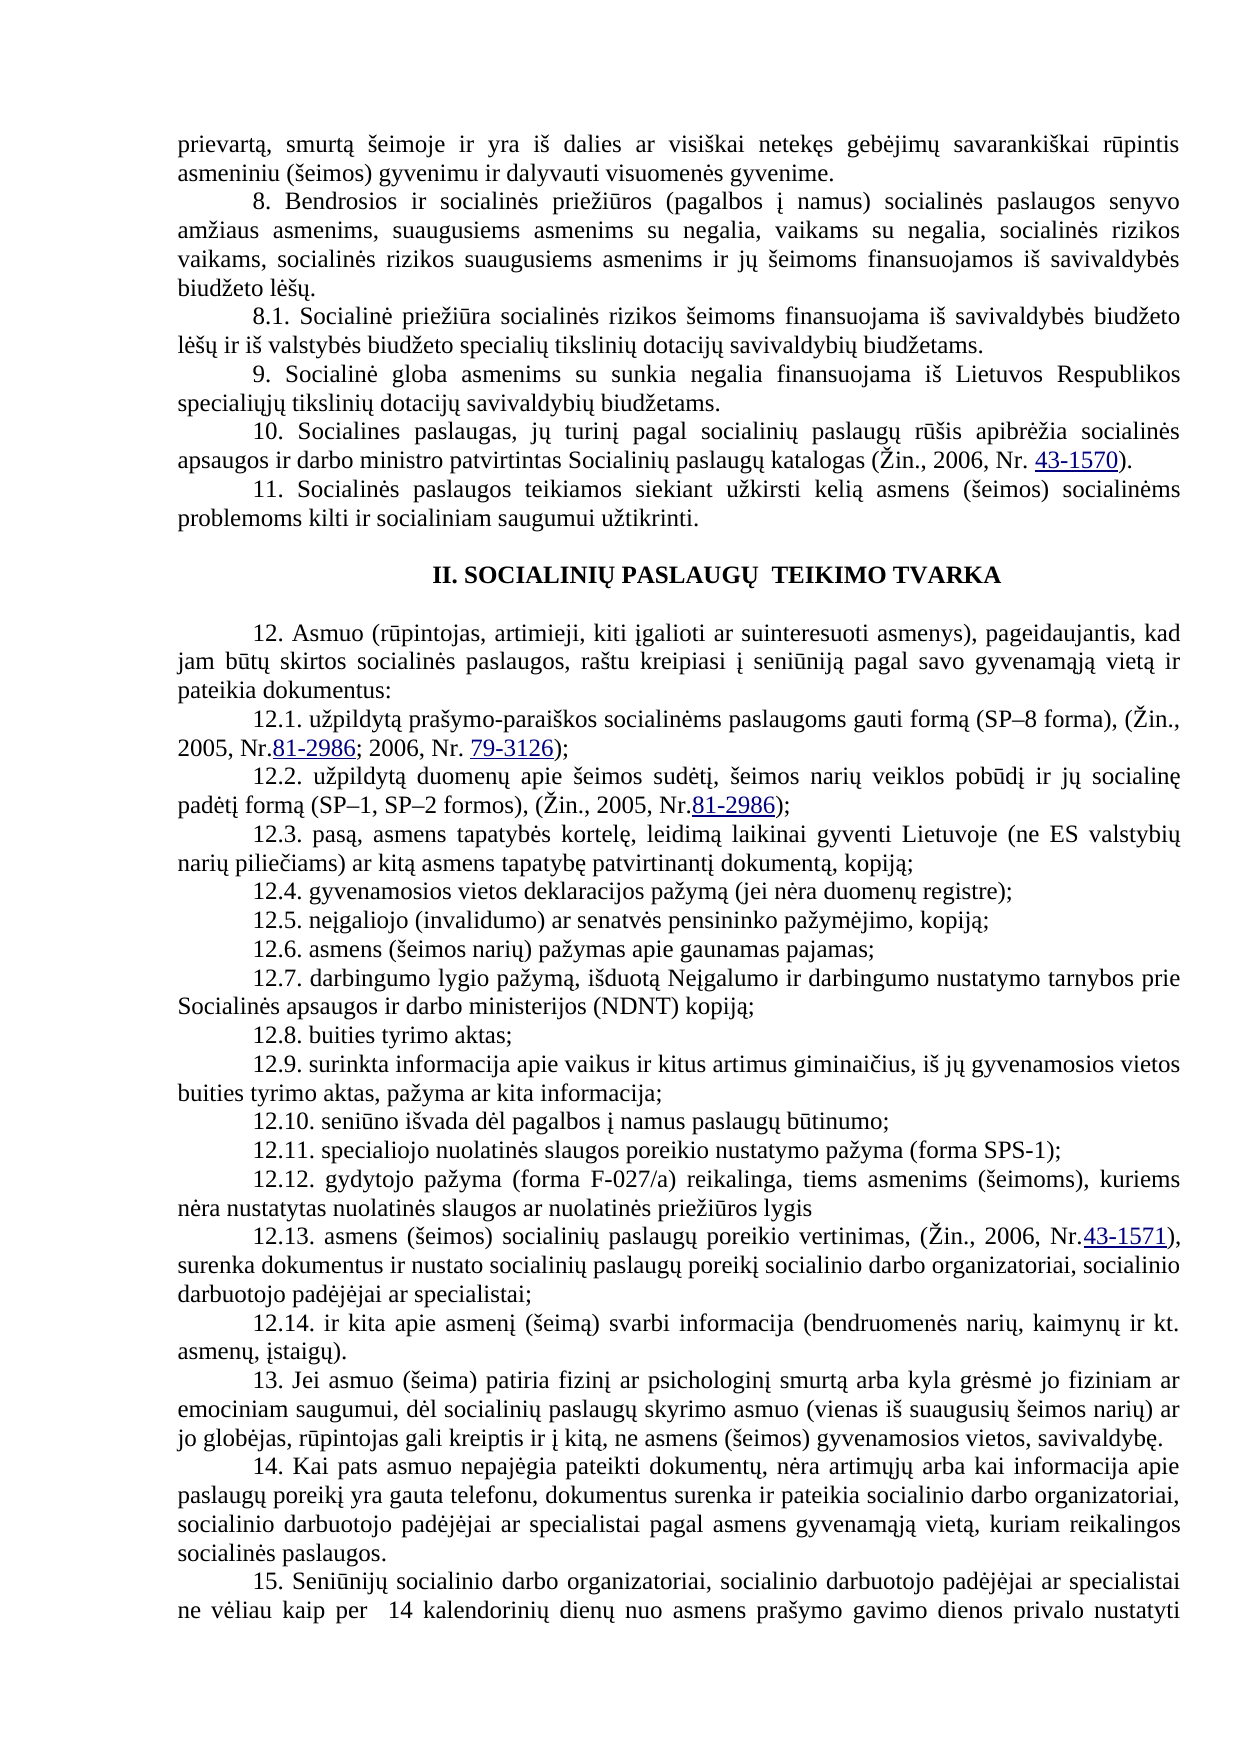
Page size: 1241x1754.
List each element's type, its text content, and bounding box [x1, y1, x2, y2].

text 12.6. asmens (šeimos narių) pažymas apie gaunamas pajamas; [177, 934, 1181, 963]
text 9. Socialinė globa asmenims su sunkia negalia finansuojama iš Lietuvos Respublikos specialiųjų tikslinių dotacijų savivaldybių biudžetams. [177, 359, 1181, 416]
text 11. Socialinės paslaugos teikiamos siekiant užkirsti kelią asmens (šeimos) socialinėms problemoms kilti ir socialiniam saugumui užtikrinti. [177, 474, 1181, 531]
text 12.4. gyvenamosios vietos deklaracijos pažymą (jei nėra duomenų registre); [177, 876, 1181, 905]
text 12.13. asmens (šeimos) socialinių paslaugų poreikio vertinimas, (Žin., 2006, Nr.43-1571), surenka dokumentus ir nustato socialinių paslaugų poreikį socialinio darbo organizatoriai, socialinio darbuotojo padėjėjai ar specialistai; [177, 1221, 1181, 1308]
text 12.12. gydytojo pažyma (forma F-027/a) reikalinga, tiems asmenims (šeimoms), kuriems nėra nustatytas nuolatinės slaugos ar nuolatinės priežiūros lygis [177, 1164, 1181, 1221]
text 12.9. surinkta informacija apie vaikus ir kitus artimus giminaičius, iš jų gyvenamosios vietos buities tyrimo aktas, pažyma ar kita informacija; [177, 1049, 1181, 1106]
text 12.8. buities tyrimo aktas; [177, 1020, 1181, 1049]
text 12.2. užpildytą duomenų apie šeimos sudėtį, šeimos narių veiklos pobūdį ir jų socialinę padėtį formą (SP–1, SP–2 formos), (Žin., 2005, Nr.81-2986); [177, 761, 1181, 819]
text 10. Socialines paslaugas, jų turinį pagal socialinių paslaugų rūšis apibrėžia socialinės apsaugos ir darbo ministro patvirtintas Socialinių paslaugų katalogas (Žin., 2006, Nr. 43-1570). [177, 416, 1181, 474]
text 15. Seniūnijų socialinio darbo organizatoriai, socialinio darbuotojo padėjėjai ar specialistai ne vėliau kaip per 14 kalendorinių dienų nuo asmens prašymo gavimo dienos privalo nustatyti [177, 1566, 1181, 1624]
text 12.5. neįgaliojo (invalidumo) ar senatvės pensininko pažymėjimo, kopiją; [177, 905, 1181, 934]
text 12.14. ir kita apie asmenį (šeimą) svarbi informacija (bendruomenės narių, kaimynų ir kt. asmenų, įstaigų). [177, 1308, 1181, 1365]
text 8. Bendrosios ir socialinės priežiūros (pagalbos į namus) socialinės paslaugos senyvo amžiaus asmenims, suaugusiems asmenims su negalia, vaikams su negalia, socialinės rizikos vaikams, socialinės rizikos suaugusiems asmenims ir jų šeimoms finansuojamos iš savivaldybės biudžeto lėšų. [177, 186, 1181, 301]
text 14. Kai pats asmuo nepajėgia pateikti dokumentų, nėra artimųjų arba kai informacija apie paslaugų poreikį yra gauta telefonu, dokumentus surenka ir pateikia socialinio darbo organizatoriai, socialinio darbuotojo padėjėjai ar specialistai pagal asmens gyvenamąją vietą, kuriam reikalingos socialinės paslaugos. [177, 1451, 1181, 1566]
text 12.1. užpildytą prašymo-paraiškos socialinėms paslaugoms gauti formą (SP–8 forma), (Žin., 2005, Nr.81-2986; 2006, Nr. 79-3126); [177, 704, 1181, 761]
text 12. Asmuo (rūpintojas, artimieji, kiti įgalioti ar suinteresuoti asmenys), pageidaujantis, kad jam būtų skirtos socialinės paslaugos, raštu kreipiasi į seniūniją pagal savo gyvenamąją vietą ir pateikia dokumentus: [177, 618, 1181, 704]
text prievartą, smurtą šeimoje ir yra iš dalies ar visiškai netekęs gebėjimų savarankiškai rūpintis asmeniniu (šeimos) gyvenimu ir dalyvauti visuomenės gyvenime. [177, 129, 1181, 186]
text 12.7. darbingumo lygio pažymą, išduotą Neįgalumo ir darbingumo nustatymo tarnybos prie Socialinės apsaugos ir darbo ministerijos (NDNT) kopiją; [177, 963, 1181, 1020]
text 12.10. seniūno išvada dėl pagalbos į namus paslaugų būtinumo; [177, 1106, 1181, 1135]
text 12.3. pasą, asmens tapatybės kortelę, leidimą laikinai gyventi Lietuvoje (ne ES valstybių narių piliečiams) ar kitą asmens tapatybę patvirtinantį dokumentą, kopiją; [177, 819, 1181, 876]
text 13. Jei asmuo (šeima) patiria fizinį ar psichologinį smurtą arba kyla grėsmė jo fiziniam ar emociniam saugumui, dėl socialinių paslaugų skyrimo asmuo (vienas iš suaugusių šeimos narių) ar jo globėjas, rūpintojas gali kreiptis ir į kitą, ne asmens (šeimos) gyvenamosios vietos, savivaldybę. [177, 1365, 1181, 1451]
text 12.11. specialiojo nuolatinės slaugos poreikio nustatymo pažyma (forma SPS-1); [177, 1135, 1181, 1164]
text 8.1. Socialinė priežiūra socialinės rizikos šeimoms finansuojama iš savivaldybės biudžeto lėšų ir iš valstybės biudžeto specialių tikslinių dotacijų savivaldybių biudžetams. [177, 301, 1181, 359]
text II. SOCIALINIŲ PASLAUGŲ TEIKIMO TVARKA [177, 560, 1181, 589]
